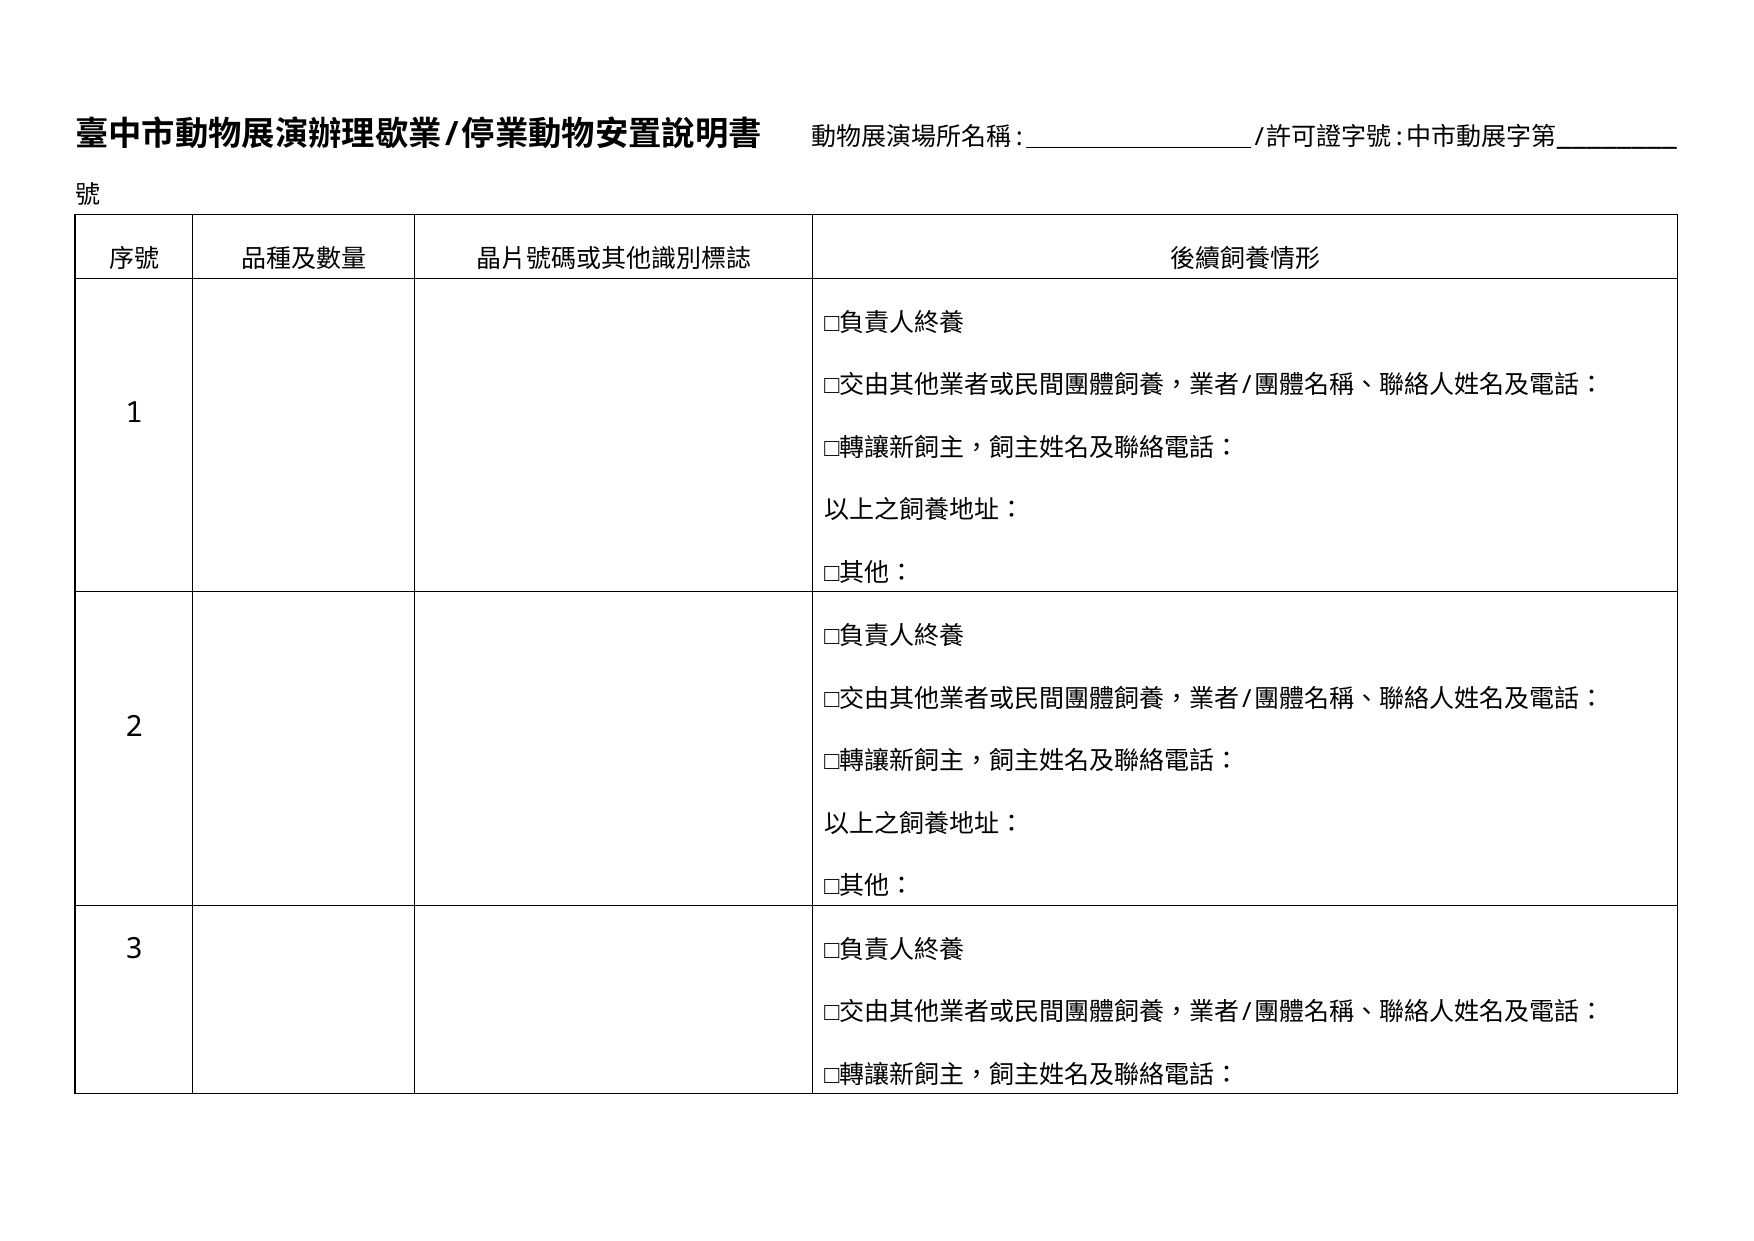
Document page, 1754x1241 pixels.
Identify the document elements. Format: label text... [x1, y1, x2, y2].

text 臺中市動物展演辦理歇業/停業動物安置說明書 動物展演場所名稱:＿＿＿＿＿＿＿＿＿­­­/許可證字號:中市動展字第­­________號 [75, 89, 1679, 214]
table_cell [415, 592, 812, 904]
table_cell [193, 906, 414, 1093]
table_cell [415, 906, 812, 1093]
table_header 晶片號碼或其他識別標誌 [415, 215, 812, 277]
table_cell 1 [76, 279, 192, 591]
table_header 序號 [76, 215, 192, 277]
table_cell [415, 279, 812, 591]
table_cell □負責人終養 □交由其他業者或民間團體飼養，業者/團體名稱、聯絡人姓名及電話： □轉讓新飼主，飼主姓名及聯絡電話： 以上之飼養地址： □其他： [813, 279, 1677, 591]
table_cell 2 [76, 592, 192, 904]
table_header 後續飼養情形 [813, 215, 1677, 277]
table_cell 3 [76, 906, 192, 1093]
table_cell □負責人終養 □交由其他業者或民間團體飼養，業者/團體名稱、聯絡人姓名及電話： □轉讓新飼主，飼主姓名及聯絡電話： [813, 906, 1677, 1093]
table_cell [193, 279, 414, 591]
table_cell □負責人終養 □交由其他業者或民間團體飼養，業者/團體名稱、聯絡人姓名及電話： □轉讓新飼主，飼主姓名及聯絡電話： 以上之飼養地址： □其他： [813, 592, 1677, 904]
table_cell [193, 592, 414, 904]
table_header 品種及數量 [193, 215, 414, 277]
